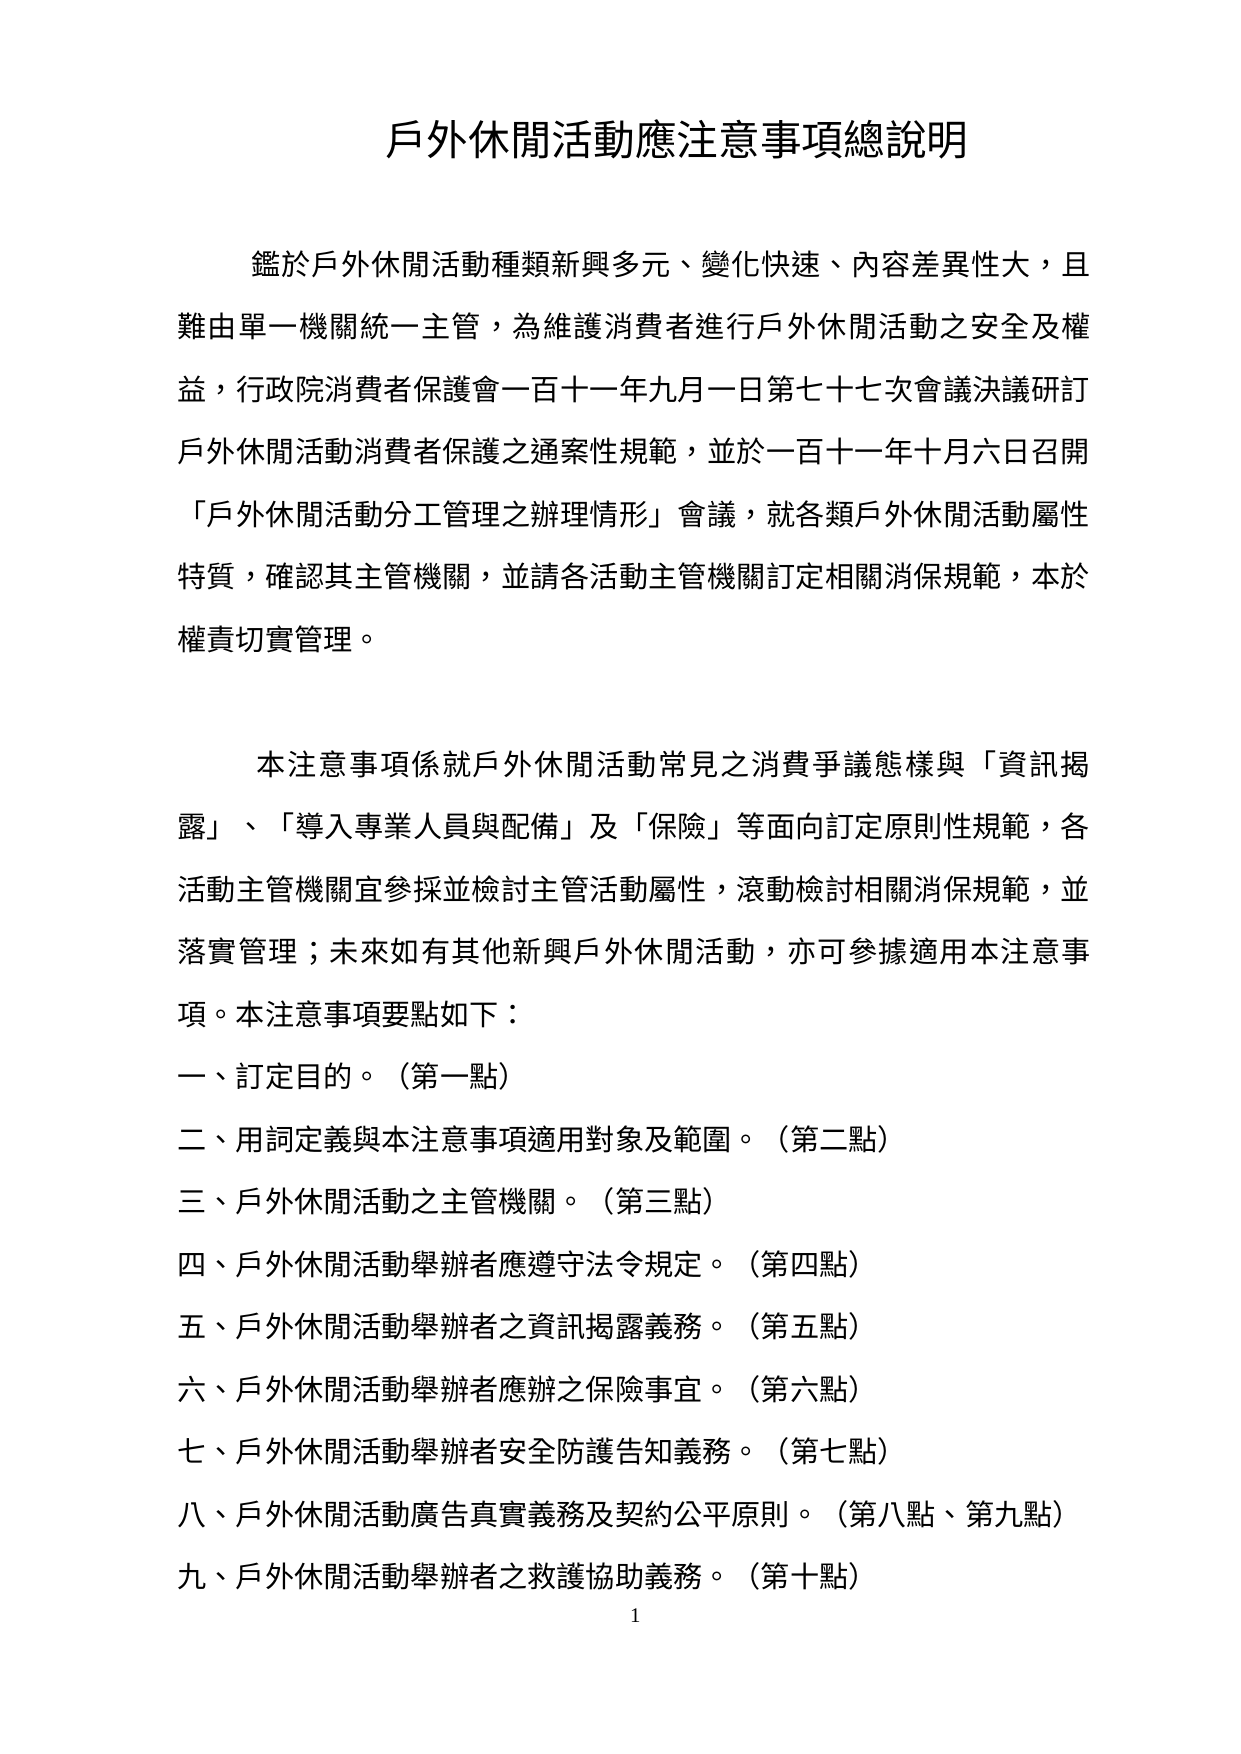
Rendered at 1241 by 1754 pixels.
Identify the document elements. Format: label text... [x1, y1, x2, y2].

list 戶外休閒活動舉辦者之救護協助義務。（第十點） [177, 1533, 1092, 1596]
list 訂定目的。（第一點） [177, 1033, 1092, 1096]
list 戶外休閒活動舉辦者之資訊揭露義務。（第五點） [177, 1283, 1092, 1346]
list 戶外休閒活動廣告真實義務及契約公平原則。（第八點、第九點） [177, 1471, 1092, 1533]
text 本注意事項係就戶外休閒活動常見之消費爭議態樣與「資訊揭露」、「導入專業人員與配備」及「保險」等面向訂定原則性規範，各活動主管機關宜參採並檢討主管活動屬性，滾動檢討相關消保規範，並落實管理；未來如有其他新興戶外休閒活動，亦可參據適用本注意事項。本注意事項要點如下： [177, 721, 1092, 1033]
list 戶外休閒活動舉辦者應遵守法令規定。（第四點） [177, 1221, 1092, 1283]
text 戶外休閒活動應注意事項總說明 [177, 96, 1092, 158]
list 戶外休閒活動舉辦者安全防護告知義務。（第七點） [177, 1408, 1092, 1471]
list 用詞定義與本注意事項適用對象及範圍。（第二點） [177, 1096, 1092, 1158]
list 戶外休閒活動之主管機關。（第三點） [177, 1158, 1092, 1221]
list 戶外休閒活動舉辦者應辦之保險事宜。（第六點） [177, 1346, 1092, 1408]
text 鑑於戶外休閒活動種類新興多元、變化快速、內容差異性大，且難由單一機關統一主管，為維護消費者進行戶外休閒活動之安全及權益，行政院消費者保護會一百十一年九月一日第七十七次會議決議研訂戶外休閒活動消費者保護之通案性規範，並於一百十一年十月六日召開「戶外休閒活動分工管理之辦理情形」會議，就各類戶外休閒活動屬性特質，確認其主管機關，並請各活動主管機關訂定相關消保規範，本於權責切實管理。 [177, 221, 1092, 658]
